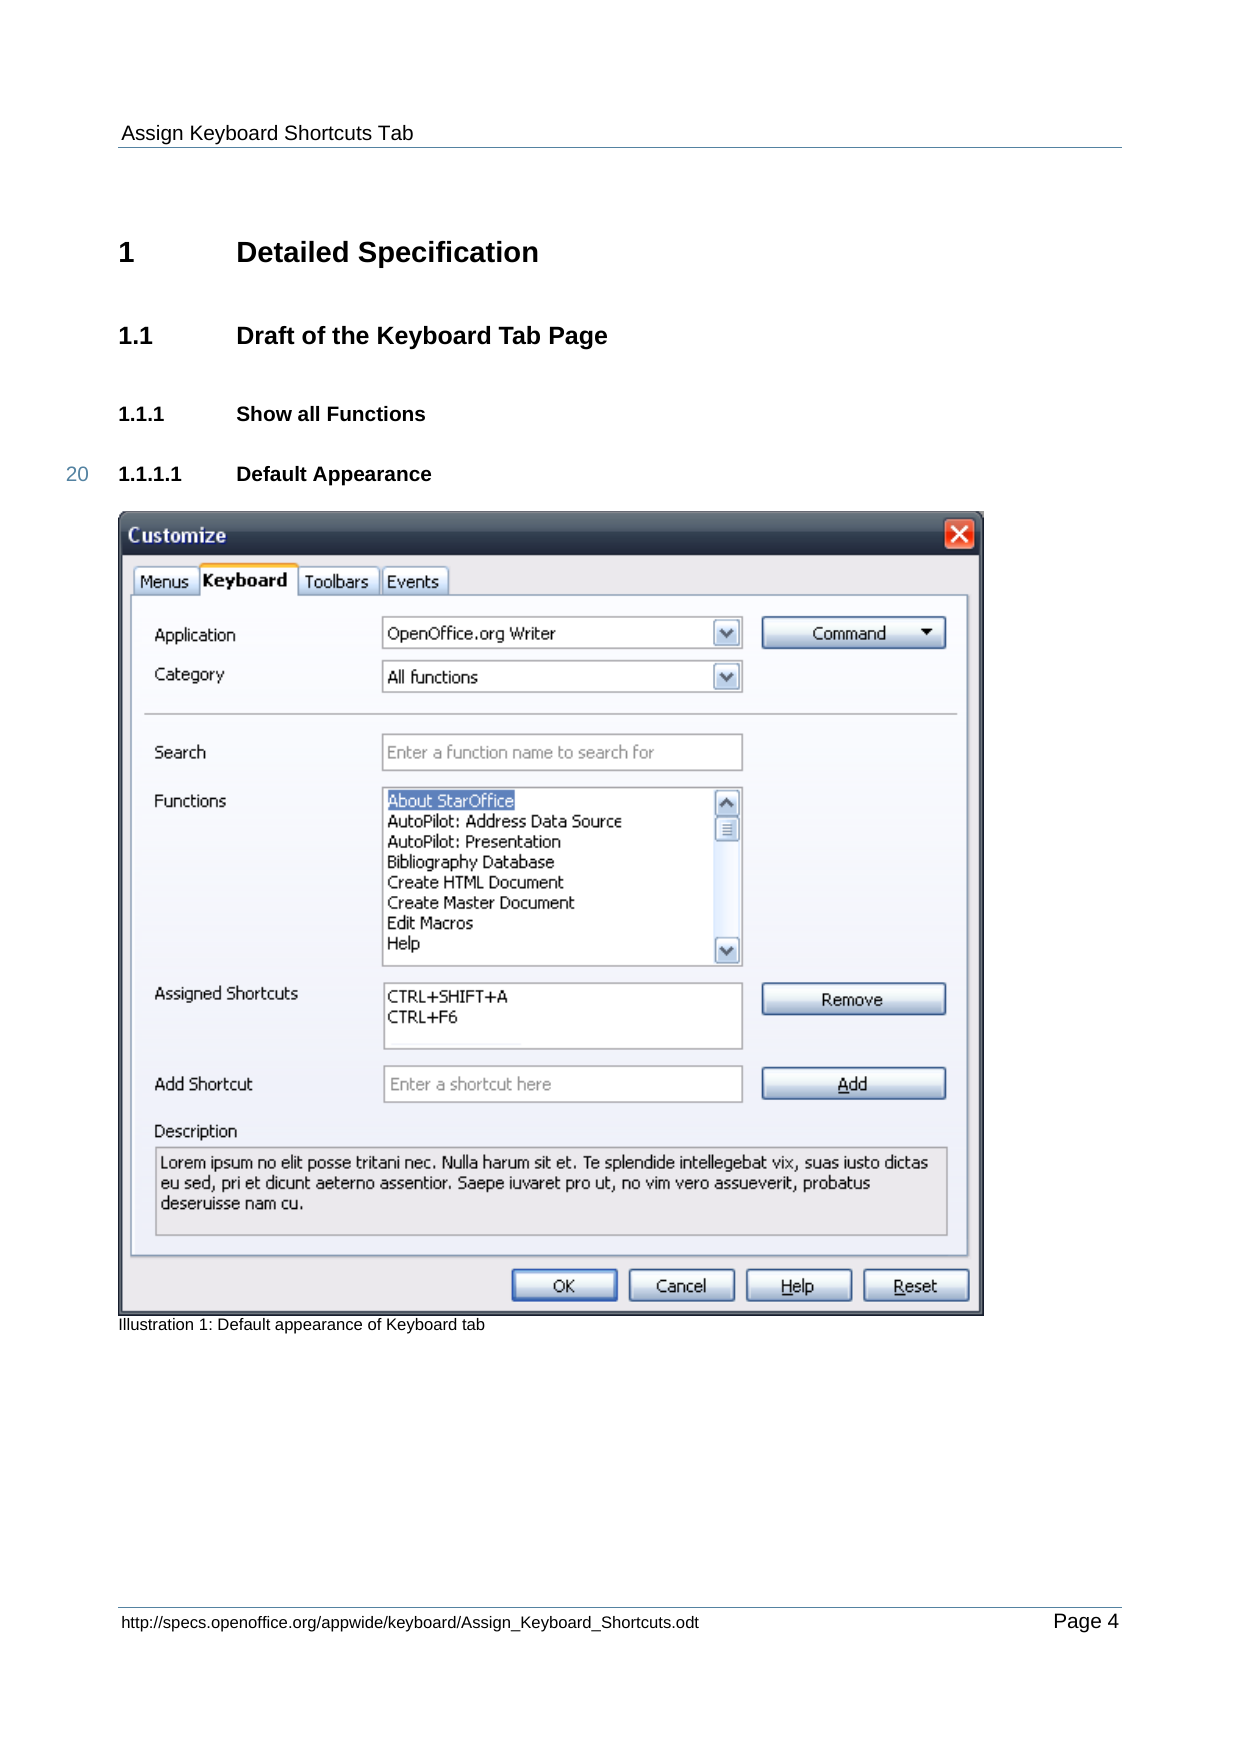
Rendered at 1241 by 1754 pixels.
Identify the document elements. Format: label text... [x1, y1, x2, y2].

subtitle Show all Functions [118, 403, 1122, 426]
picture [118, 511, 984, 1316]
subtitle Detailed Specification [118, 236, 1122, 268]
subtitle Default Appearance [118, 463, 1122, 486]
subtitle Draft of the Keyboard Tab Page [118, 322, 1122, 349]
text Illustration 1: Default appearance of Keyboard tab [118, 1316, 984, 1334]
